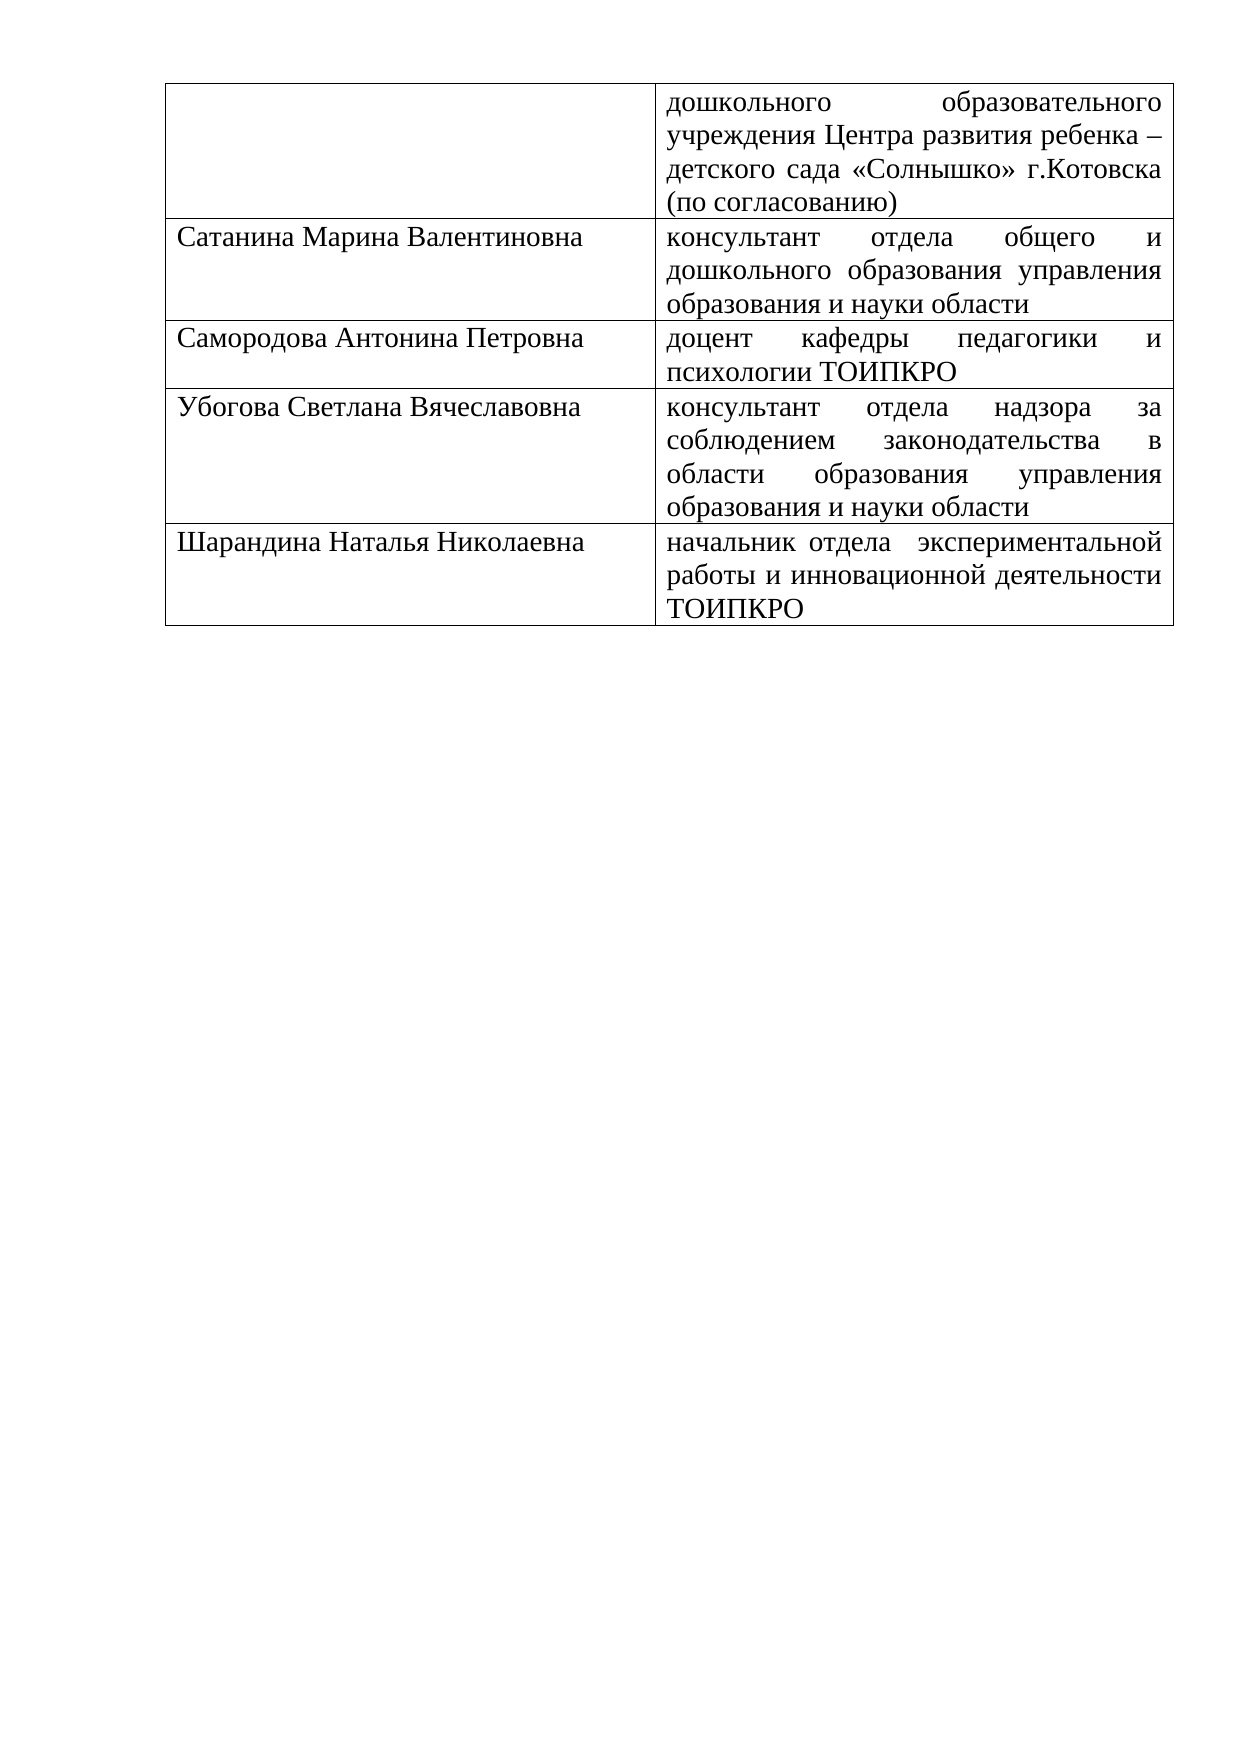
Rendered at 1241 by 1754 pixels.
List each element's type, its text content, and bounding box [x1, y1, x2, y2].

table_cell [166, 84, 655, 218]
table_cell Шарандина Наталья Николаевна [166, 524, 655, 624]
table_cell консультант отдела общего и дошкольного образования управления образования и науки области [656, 219, 1173, 319]
table_cell Сатанина Марина Валентиновна [166, 219, 655, 319]
table_cell Убогова Светлана Вячеславовна [166, 389, 655, 523]
table_cell консультант отдела надзора за соблюдением законодательства в области образования управления образования и науки области [656, 389, 1173, 523]
table_cell Самородова Антонина Петровна [166, 321, 655, 388]
table_cell дошкольного образовательного учреждения Центра развития ребенка – детского сада «Солнышко» г.Котовска (по согласованию) [656, 84, 1173, 218]
table_cell начальник отдела экспериментальной работы и инновационной деятельности ТОИПКРО [656, 524, 1173, 624]
table_cell доцент кафедры педагогики и психологии ТОИПКРО [656, 321, 1173, 388]
